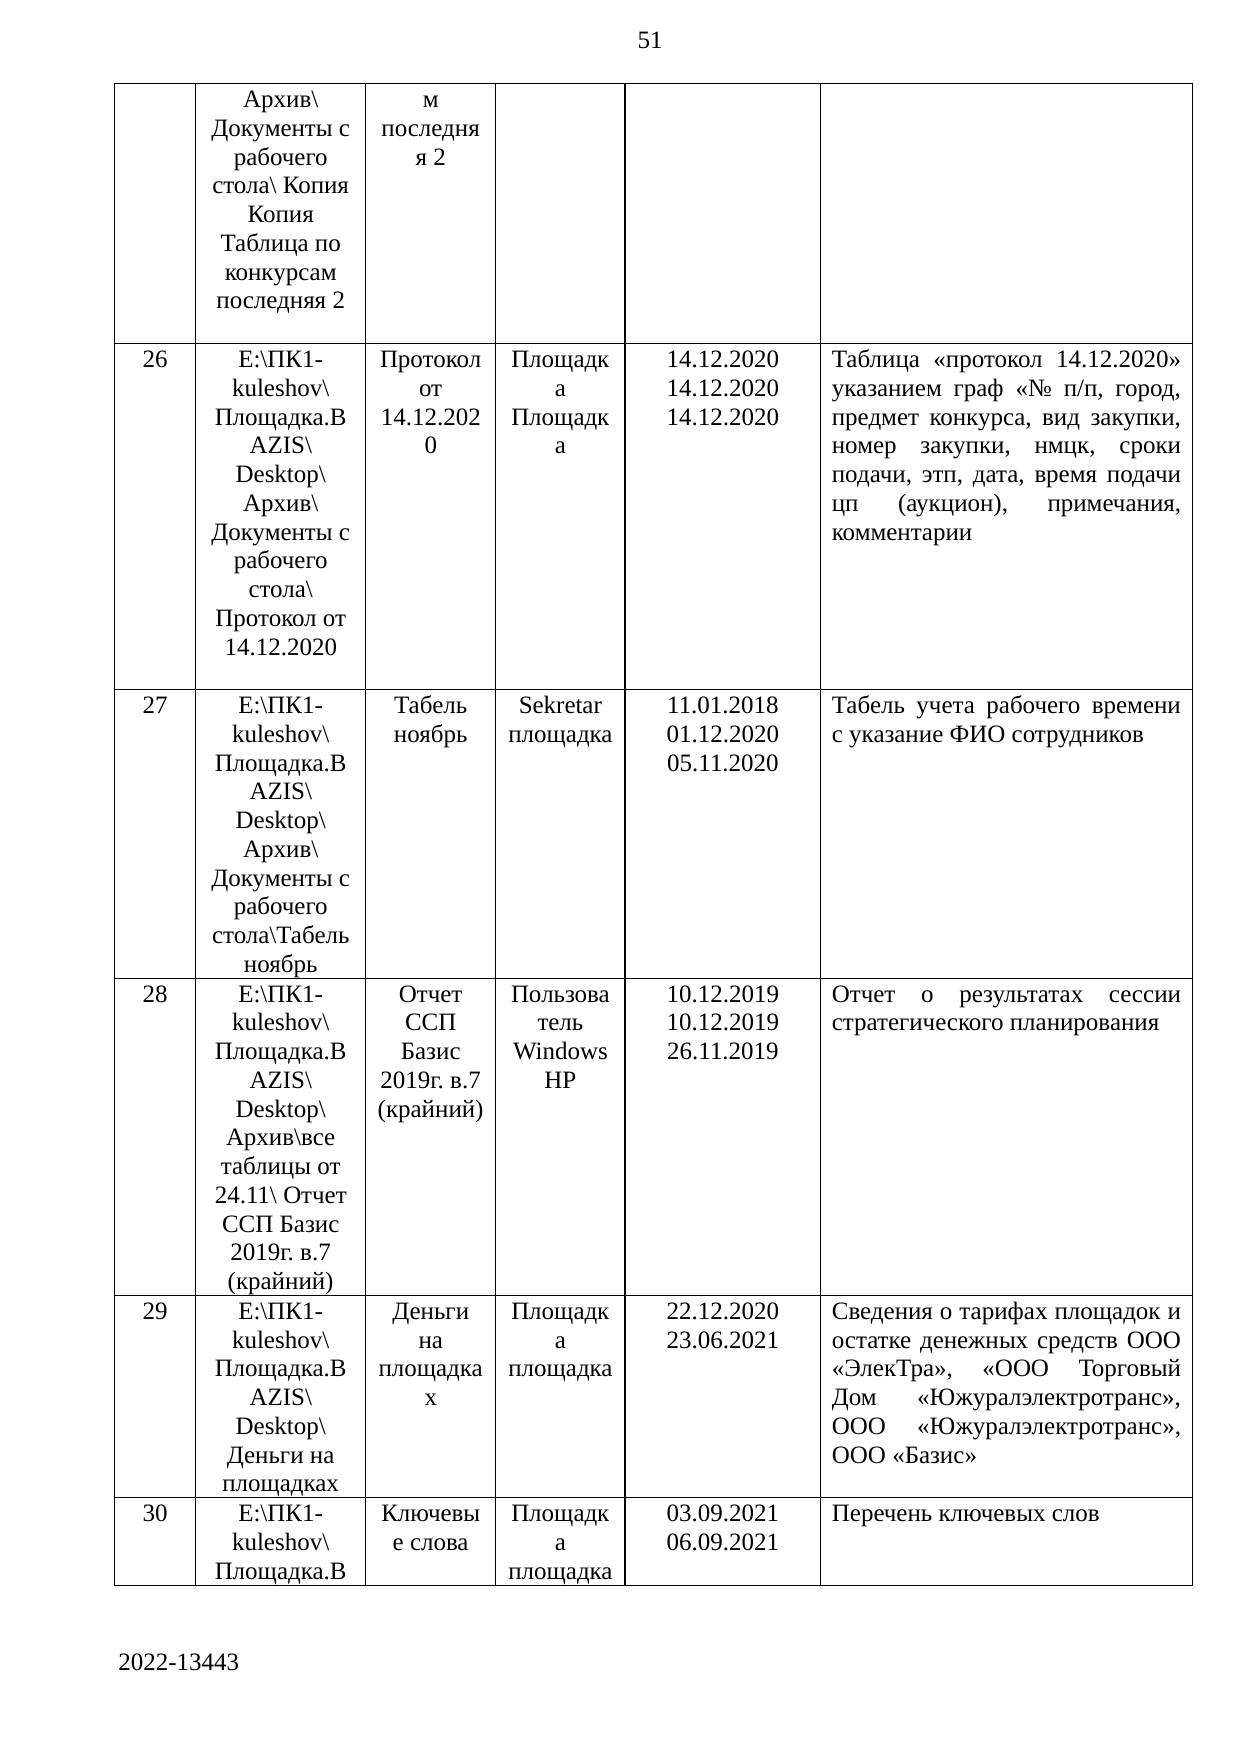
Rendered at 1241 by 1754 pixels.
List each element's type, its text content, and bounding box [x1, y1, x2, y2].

table_cell Архив\Документы с рабочего стола\ Копия Копия Таблица по конкурсам последняя 2 [196, 84, 365, 343]
table_cell Площадка площадка [496, 1296, 624, 1497]
table_cell E:\ПК1-kuleshov\Площадка.BAZIS\Desktop\ Деньги на площадках [196, 1296, 365, 1497]
table_cell 30 [115, 1498, 195, 1584]
table_cell 26 [115, 344, 195, 689]
table_cell м последняя 2 [366, 84, 495, 343]
table_cell 28 [115, 979, 195, 1295]
table_cell Деньги на площадках [366, 1296, 495, 1497]
table_cell 10.12.2019 10.12.2019 26.11.2019 [626, 979, 820, 1295]
table_cell Пользователь Windows HP [496, 979, 624, 1295]
table_cell 27 [115, 690, 195, 978]
table_cell Площадка площадка [496, 1498, 624, 1584]
table_cell Ключевые слова [366, 1498, 495, 1584]
table_cell Сведения о тарифах площадок и остатке денежных средств ООО «ЭлекТра», «ООО Торговый Дом «Южуралэлектротранс», ООО «Южуралэлектротранс», ООО «Базис» [821, 1296, 1192, 1497]
table_cell E:\ПК1-kuleshov\Площадка.BAZIS\Desktop\Архив\все таблицы от 24.11\ Отчет ССП Базис 2019г. в.7 (крайний) [196, 979, 365, 1295]
table_cell Площадка Площадка [496, 344, 624, 689]
table_cell 29 [115, 1296, 195, 1497]
table_cell Таблица «протокол 14.12.2020» указанием граф «№ п/п, город, предмет конкурса, вид закупки, номер закупки, нмцк, сроки подачи, этп, дата, время подачи цп (аукцион), примечания, комментарии [821, 344, 1192, 689]
table_cell [821, 84, 1192, 343]
table_cell Перечень ключевых слов [821, 1498, 1192, 1584]
table_cell Табель учета рабочего времени с указание ФИО сотрудников [821, 690, 1192, 978]
table_cell [115, 84, 195, 343]
table_cell 14.12.2020 14.12.2020 14.12.2020 [626, 344, 820, 689]
table_cell Табель ноябрь [366, 690, 495, 978]
table_cell E:\ПК1-kuleshov\Площадка.BAZIS\Desktop\Архив\Документы с рабочего стола\ Протокол от 14.12.2020 [196, 344, 365, 689]
table_cell Протокол от 14.12.2020 [366, 344, 495, 689]
table_cell 03.09.2021 06.09.2021 [626, 1498, 820, 1584]
table_cell E:\ПК1-kuleshov\Площадка.BAZIS\Desktop\Архив\Документы с рабочего стола\Табель ноябрь [196, 690, 365, 978]
table_cell Sekretar площадка [496, 690, 624, 978]
table_cell Отчет о результатах сессии стратегического планирования [821, 979, 1192, 1295]
table_cell [496, 84, 624, 343]
table_cell 11.01.2018 01.12.2020 05.11.2020 [626, 690, 820, 978]
table_cell Отчет ССП Базис 2019г. в.7 (крайний) [366, 979, 495, 1295]
table_cell 22.12.2020 23.06.2021 [626, 1296, 820, 1497]
table_cell [626, 84, 820, 343]
table_cell E:\ПК1-kuleshov\Площадка.B [196, 1498, 365, 1584]
